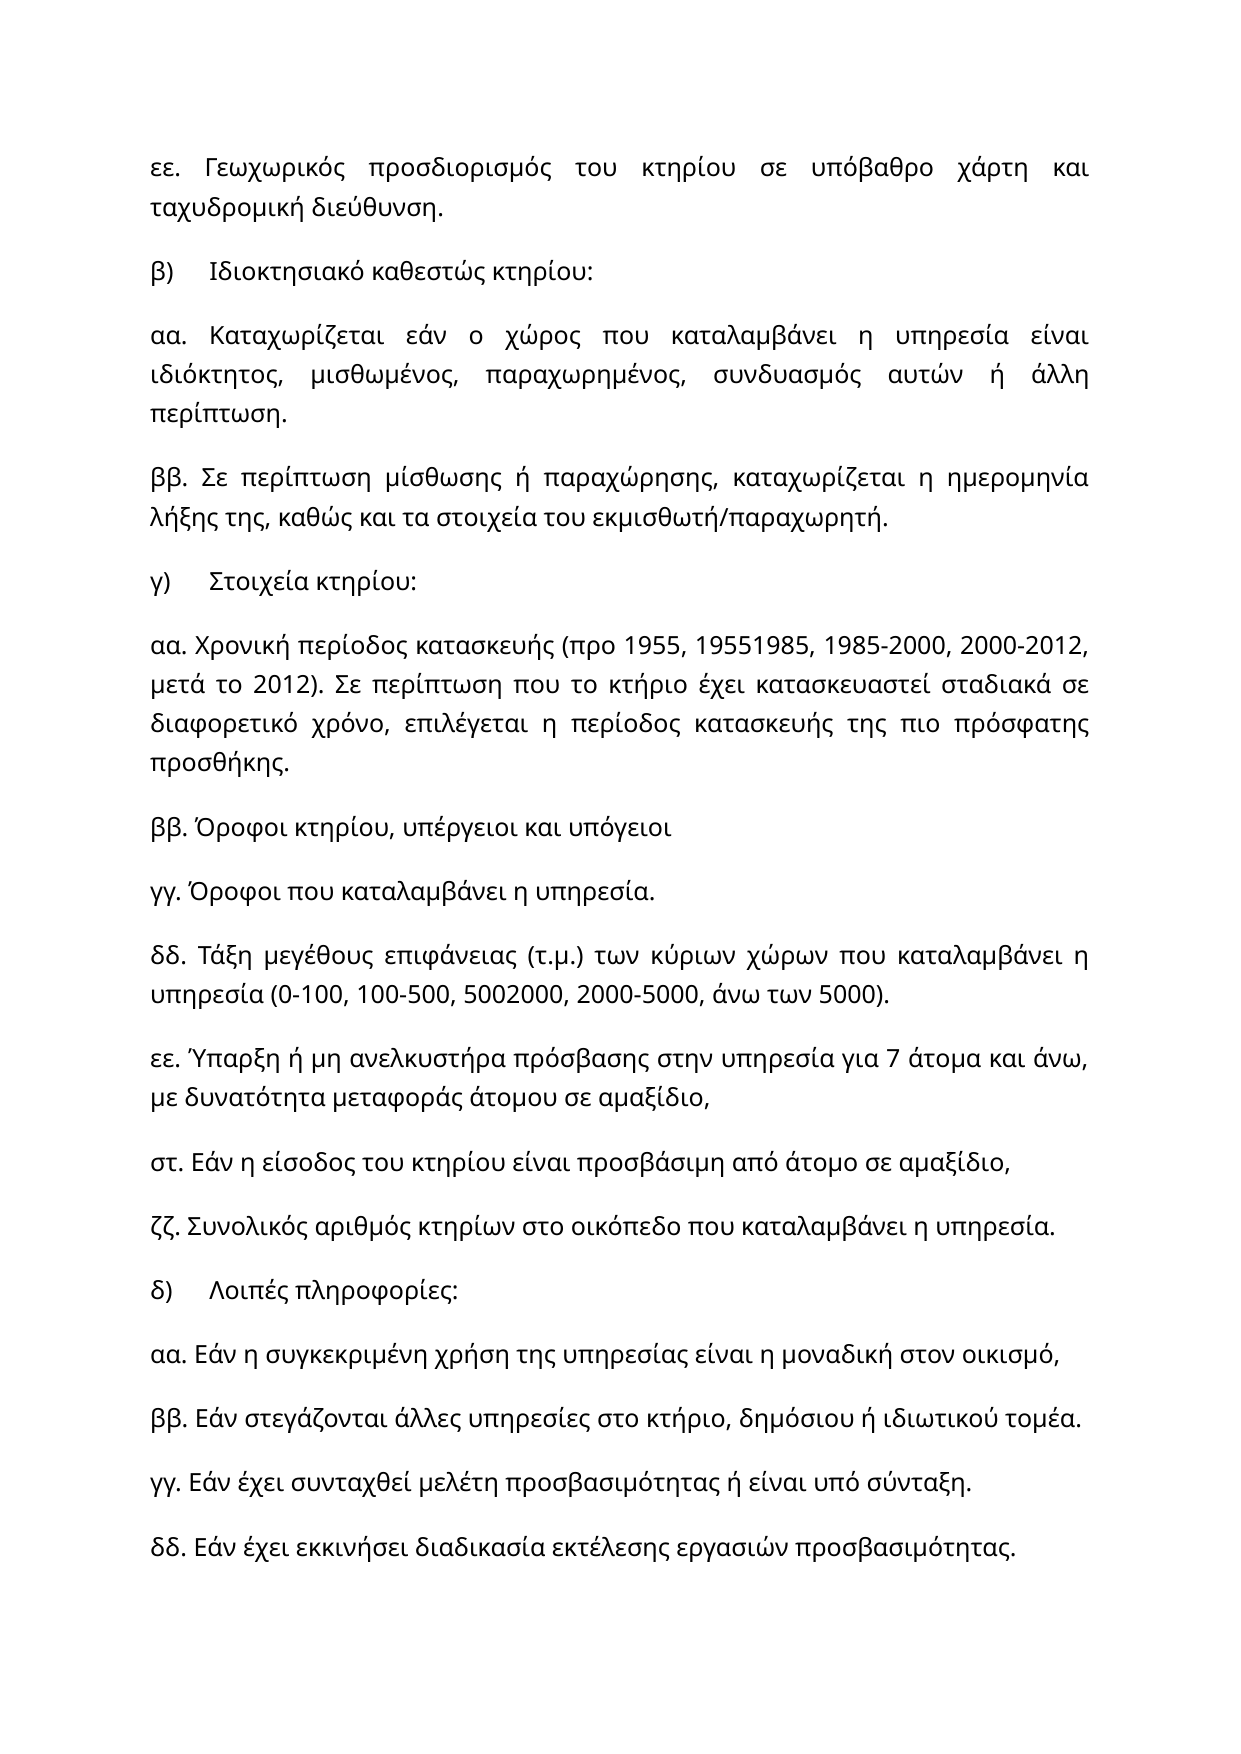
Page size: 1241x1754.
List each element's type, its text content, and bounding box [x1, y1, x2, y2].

text εε. Ύπαρξη ή μη ανελκυστήρα πρόσβασης στην υπηρεσία για 7 άτομα και άνω, με δυνατότητα μεταφοράς άτομου σε αμαξίδιο, [150, 1041, 1090, 1114]
text γγ. Όροφοι που καταλαμβάνει η υπηρεσία. [150, 873, 1090, 907]
text ββ. Σε περίπτωση μίσθωσης ή παραχώρησης, καταχωρίζεται η ημερομηνία λήξης της, καθώς και τα στοιχεία του εκμισθωτή/παραχωρητή. [150, 460, 1090, 533]
text δδ. Τάξη μεγέθους επιφάνειας (τ.μ.) των κύριων χώρων που καταλαμβάνει η υπηρεσία (0-100, 100-500, 5002000, 2000-5000, άνω των 5000). [150, 937, 1090, 1011]
text γγ. Εάν έχει συνταχθεί μελέτη προσβασιμότητας ή είναι υπό σύνταξη. [150, 1465, 1090, 1499]
list γ) Στοιχεία κτηρίου: [150, 563, 1090, 597]
list δ) Λοιπές πληροφορίες: [150, 1272, 1090, 1307]
text ζζ. Συνολικός αριθμός κτηρίων στο οικόπεδο που καταλαμβάνει η υπηρεσία. [150, 1208, 1090, 1242]
text εε. Γεωχωρικός προσδιορισμός του κτηρίου σε υπόβαθρο χάρτη και ταχυδρομική διεύθυνση. [150, 150, 1090, 223]
text αα. Εάν η συγκεκριμένη χρήση της υπηρεσίας είναι η μοναδική στον οικισμό, [150, 1337, 1090, 1371]
text δδ. Εάν έχει εκκινήσει διαδικασία εκτέλεσης εργασιών προσβασιμότητας. [150, 1529, 1090, 1563]
text αα. Χρονική περίοδος κατασκευής (προ 1955, 19551985, 1985-2000, 2000-2012, μετά το 2012). Σε περίπτωση που το κτήριο έχει κατασκευαστεί σταδιακά σε διαφορετικό χρόνο, επιλέγεται η περίοδος κατασκευής της πιο πρόσφατης προσθήκης. [150, 627, 1090, 779]
list β) Ιδιοκτησιακό καθεστώς κτηρίου: [150, 253, 1090, 287]
text ββ. Όροφοι κτηρίου, υπέργειοι και υπόγειοι [150, 809, 1090, 843]
text στ. Εάν η είσοδος του κτηρίου είναι προσβάσιμη από άτομο σε αμαξίδιο, [150, 1144, 1090, 1178]
text ββ. Εάν στεγάζονται άλλες υπηρεσίες στο κτήριο, δημόσιου ή ιδιωτικού τομέα. [150, 1401, 1090, 1435]
text αα. Καταχωρίζεται εάν ο χώρος που καταλαμβάνει η υπηρεσία είναι ιδιόκτητος, μισθωμένος, παραχωρημένος, συνδυασμός αυτών ή άλλη περίπτωση. [150, 317, 1090, 430]
